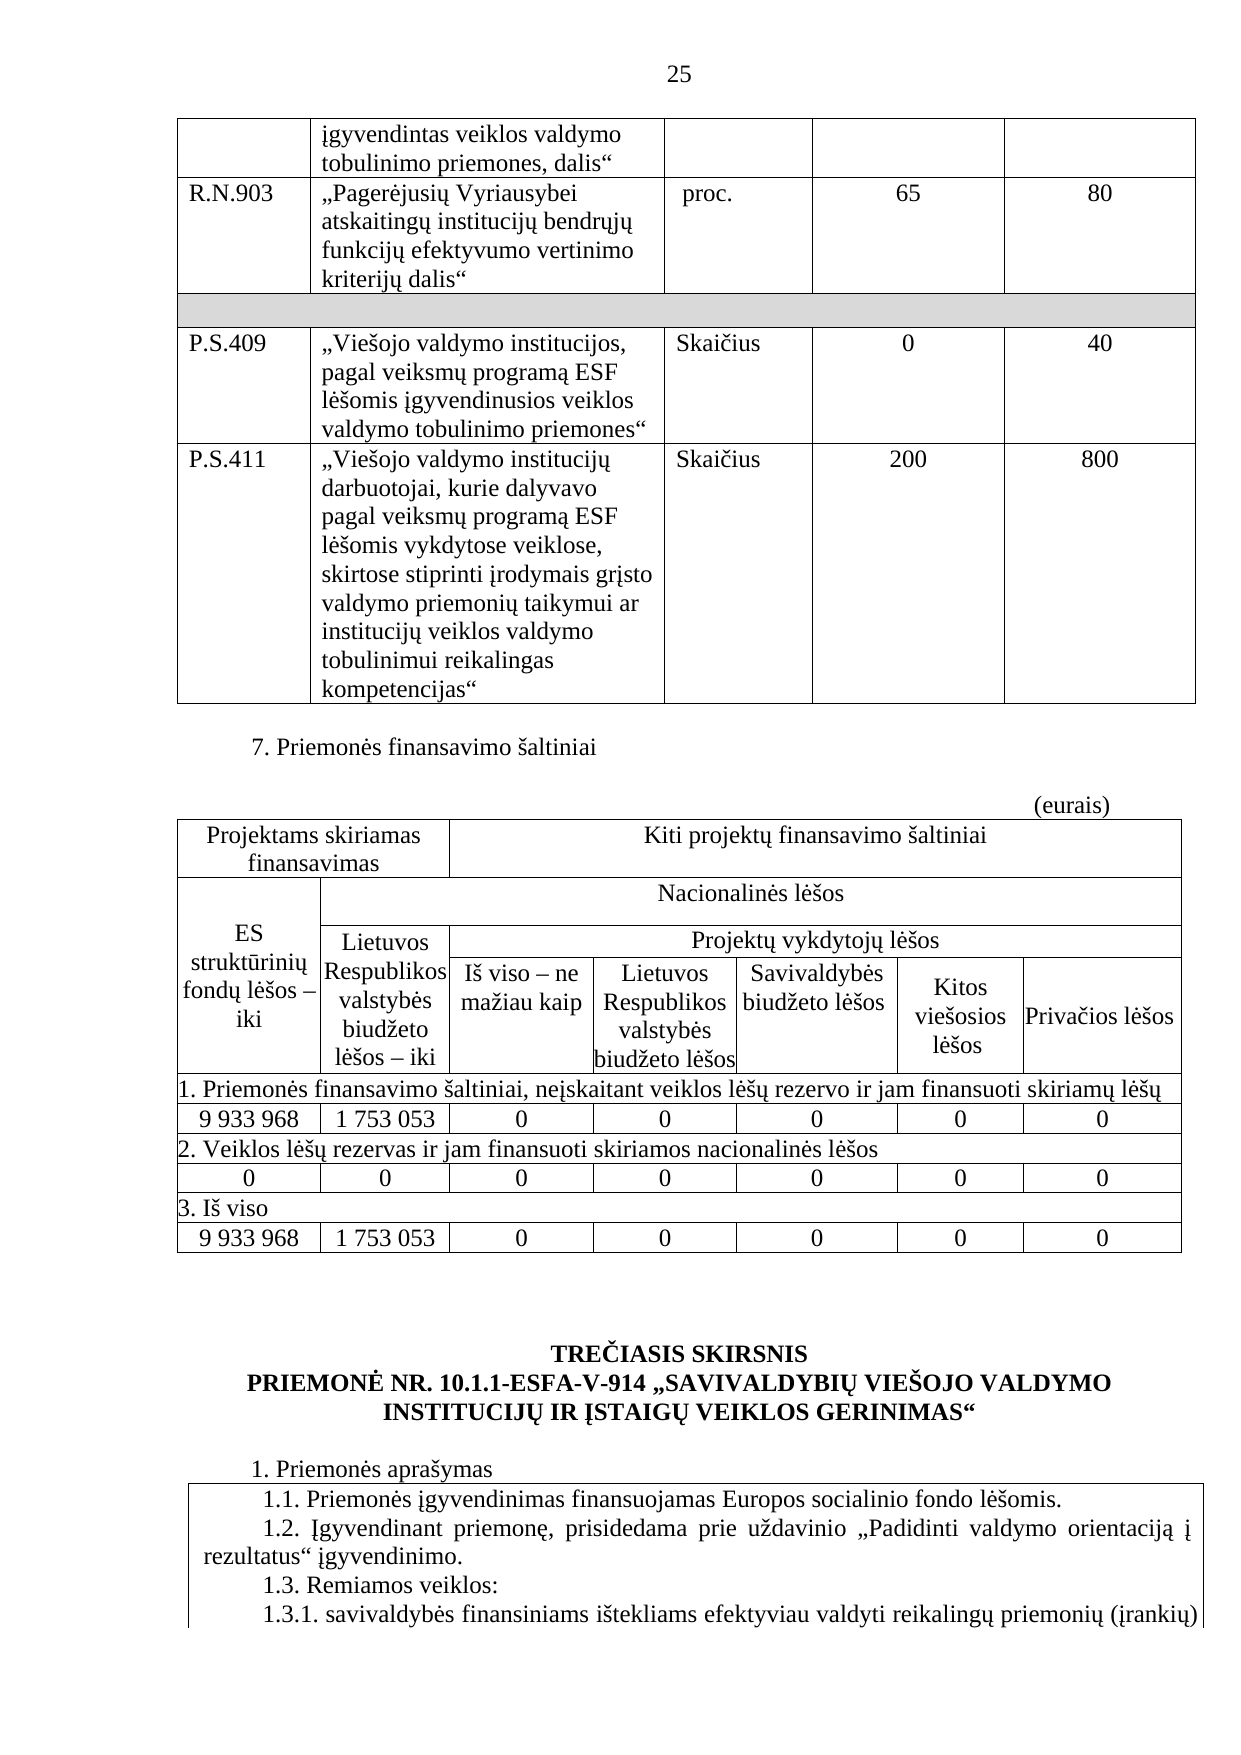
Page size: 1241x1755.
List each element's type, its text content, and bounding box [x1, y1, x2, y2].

table_cell Iš viso – ne mažiau kaip [450, 958, 593, 1073]
table_cell 0 [737, 1223, 897, 1252]
table_cell Skaičius [665, 444, 812, 703]
table_cell proc. [665, 178, 812, 293]
table_cell 0 [450, 1104, 593, 1133]
table_cell 0 [737, 1164, 897, 1192]
table_cell 0 [450, 1164, 593, 1192]
table_cell [178, 294, 1195, 327]
text TREČIASIS SKIRSNIS [177, 1339, 1181, 1368]
text 7. Priemonės finansavimo šaltiniai [177, 732, 1181, 761]
text (eurais) [1034, 790, 1181, 819]
table_cell 1.2. Įgyvendinant priemonę, prisidedama prie uždavinio „Padidinti valdymo orientaciją į rezultatus“ įgyvendinimo. [189, 1513, 1203, 1570]
table_cell 0 [594, 1164, 736, 1192]
table_cell 9 933 968 [178, 1104, 320, 1133]
table_header Kiti projektų finansavimo šaltiniai [450, 820, 1181, 877]
table_cell P.S.411 [178, 444, 310, 703]
table_cell „Pagerėjusių Vyriausybei atskaitingų institucijų bendrųjų funkcijų efektyvumo vertinimo kriterijų dalis“ [311, 178, 664, 293]
table_cell 2. Veiklos lėšų rezervas ir jam finansuoti skiriamos nacionalinės lėšos [178, 1134, 1181, 1162]
table_cell 80 [1005, 178, 1195, 293]
table_cell Lietuvos Respublikos valstybės biudžeto lėšos [594, 958, 736, 1073]
table_cell 1 753 053 [321, 1104, 449, 1133]
table_cell 0 [1024, 1164, 1181, 1192]
table_cell P.S.409 [178, 328, 310, 443]
table_cell 0 [450, 1223, 593, 1252]
table_cell 0 [594, 1104, 736, 1133]
table_cell 3. Iš viso [178, 1193, 1181, 1222]
table_cell ES struktūrinių fondų lėšos – iki [178, 878, 320, 1073]
text PRIEMONĖ NR. 10.1.1-ESFA-V-914 „SAVIVALDYBIŲ VIEŠOJO VALDYMO INSTITUCIJŲ IR ĮSTAIGŲ VEIKLOS GERINIMAS“ [177, 1368, 1181, 1425]
table_cell 65 [813, 178, 1004, 293]
table_cell Nacionalinės lėšos [321, 878, 1181, 924]
table_cell [665, 119, 812, 177]
table_cell R.N.903 [178, 178, 310, 293]
table_cell 0 [1024, 1104, 1181, 1133]
table_header 1.1. Priemonės įgyvendinimas finansuojamas Europos socialinio fondo lėšomis. [189, 1484, 1203, 1513]
table_cell 1 753 053 [321, 1223, 449, 1252]
table_header Projektams skiriamas finansavimas [178, 820, 449, 877]
table_cell 0 [898, 1104, 1023, 1133]
table_cell Lietuvos Respublikos valstybės biudžeto lėšos – iki [321, 926, 449, 1073]
table_cell Savivaldybės biudžeto lėšos [737, 958, 897, 1073]
table_cell įgyvendintas veiklos valdymo tobulinimo priemones, dalis“ [311, 119, 664, 177]
table_cell „Viešojo valdymo institucijos, pagal veiksmų programą ESF lėšomis įgyvendinusios veiklos valdymo tobulinimo priemones“ [311, 328, 664, 443]
table_cell 0 [737, 1104, 897, 1133]
table_cell „Viešojo valdymo institucijų darbuotojai, kurie dalyvavo pagal veiksmų programą ESF lėšomis vykdytose veiklose, skirtose stiprinti įrodymais grįsto valdymo priemonių taikymui ar institucijų veiklos valdymo tobulinimui reikalingas kompetencijas“ [311, 444, 664, 703]
table_cell 40 [1005, 328, 1195, 443]
table_cell Privačios lėšos [1024, 958, 1181, 1073]
table_cell 0 [321, 1164, 449, 1192]
table_cell Projektų vykdytojų lėšos [450, 926, 1181, 957]
table_cell 0 [178, 1164, 320, 1192]
table_cell [1005, 119, 1195, 177]
table_cell 0 [898, 1223, 1023, 1252]
table_cell 0 [594, 1223, 736, 1252]
table_cell [178, 119, 310, 177]
text 1. Priemonės aprašymas [244, 1454, 1181, 1483]
table_cell Skaičius [665, 328, 812, 443]
table_cell 1. Priemonės finansavimo šaltiniai, neįskaitant veiklos lėšų rezervo ir jam finansuoti skiriamų lėšų [178, 1074, 1181, 1103]
table_cell 800 [1005, 444, 1195, 703]
table_cell 200 [813, 444, 1004, 703]
table_cell 0 [1024, 1223, 1181, 1252]
table_cell Kitos viešosios lėšos [898, 958, 1023, 1073]
table_cell 9 933 968 [178, 1223, 320, 1252]
table_cell 1.3. Remiamos veiklos: 1.3.1. savivaldybės finansiniams ištekliams efektyviau valdyti reikalingų priemonių (įrankių) [189, 1570, 1203, 1628]
table_cell 0 [898, 1164, 1023, 1192]
table_cell [813, 119, 1004, 177]
table_cell 0 [813, 328, 1004, 443]
